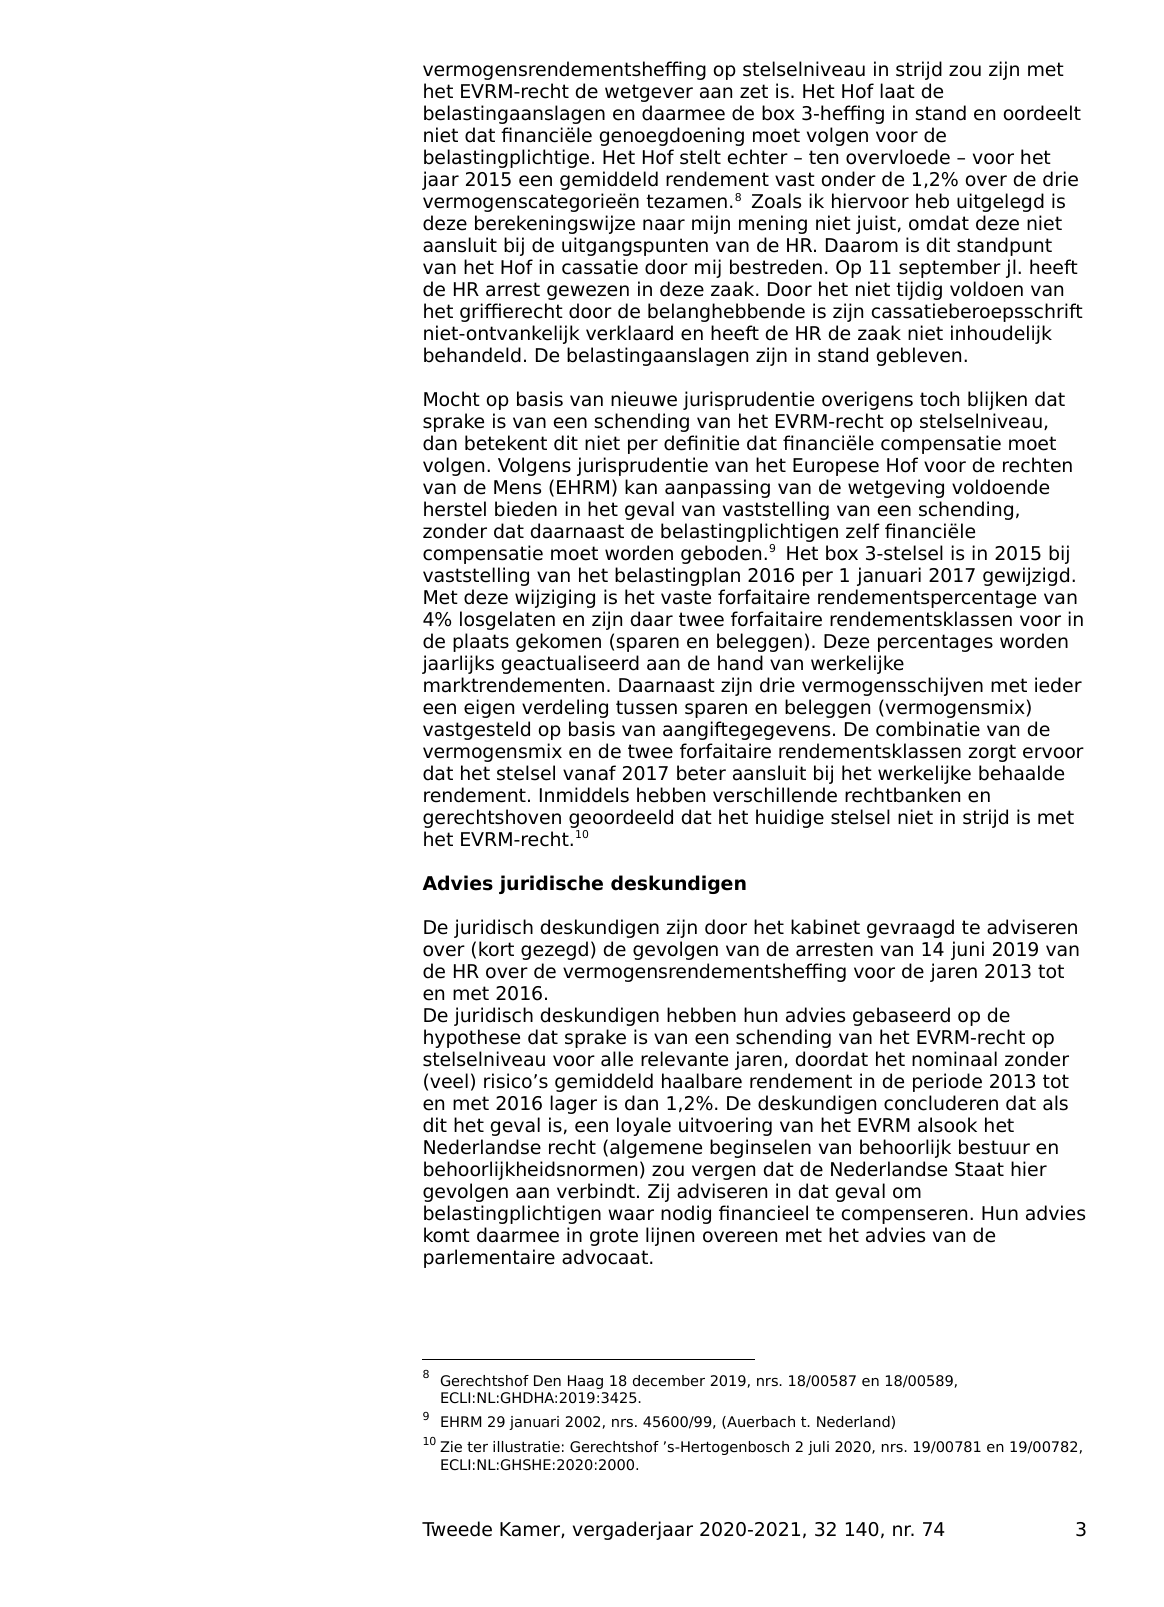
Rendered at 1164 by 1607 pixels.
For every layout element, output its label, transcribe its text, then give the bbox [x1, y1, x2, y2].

text De juridisch deskundigen hebben hun advies gebaseerd op de hypothese dat sprake is van een schending van het EVRM-recht op stelselniveau voor alle relevante jaren, doordat het nominaal zonder (veel) risico’s gemiddeld haalbare rendement in de periode 2013 tot en met 2016 lager is dan 1,2%. De deskundigen concluderen dat als dit het geval is, een loyale uitvoering van het EVRM alsook het Nederlandse recht (algemene beginselen van behoorlijk bestuur en behoorlijkheidsnormen) zou vergen dat de Nederlandse Staat hier gevolgen aan verbindt. Zij adviseren in dat geval om belastingplichtigen waar nodig financieel te compenseren. Hun advies komt daarmee in grote lijnen overeen met het advies van de parlementaire advocaat. [422, 1005, 1087, 1268]
subtitle Advies juridische deskundigen [422, 873, 1087, 895]
text Gerechtshof Den Haag 18 december 2019, nrs. 18/00587 en 18/00589, ECLI:NL:GHDHA:2019:3425. [422, 1368, 1087, 1407]
text EHRM 29 januari 2002, nrs. 45600/99, (Auerbach t. Nederland) [422, 1410, 1087, 1432]
text De juridisch deskundigen zijn door het kabinet gevraagd te adviseren over (kort gezegd) de gevolgen van de arresten van 14 juni 2019 van de HR over de vermogensrendementsheffing voor de jaren 2013 tot en met 2016. [422, 917, 1087, 1005]
text Mocht op basis van nieuwe jurisprudentie overigens toch blijken dat sprake is van een schending van het EVRM-recht op stelselniveau, dan betekent dit niet per definitie dat financiële compensatie moet volgen. Volgens jurisprudentie van het Europese Hof voor de rechten van de Mens (EHRM) kan aanpassing van de wetgeving voldoende herstel bieden in het geval van vaststelling van een schending, zonder dat daarnaast de belastingplichtigen zelf financiële compensatie moet worden geboden. Het box 3-stelsel is in 2015 bij vaststelling van het belastingplan 2016 per 1 januari 2017 gewijzigd. Met deze wijziging is het vaste forfaitaire rendementspercentage van 4% losgelaten en zijn daar twee forfaitaire rendementsklassen voor in de plaats gekomen (sparen en beleggen). Deze percentages worden jaarlijks geactualiseerd aan de hand van werkelijke marktrendementen. Daarnaast zijn drie vermogensschijven met ieder een eigen verdeling tussen sparen en beleggen (vermogensmix) vastgesteld op basis van aangiftegegevens. De combinatie van de vermogensmix en de twee forfaitaire rendementsklassen zorgt ervoor dat het stelsel vanaf 2017 beter aansluit bij het werkelijke behaalde rendement. Inmiddels hebben verschillende rechtbanken en gerechtshoven geoordeeld dat het huidige stelsel niet in strijd is met het EVRM-recht. [422, 389, 1087, 851]
text Zie ter illustratie: Gerechtshof ’s-Hertogenbosch 2 juli 2020, nrs. 19/00781 en 19/00782, ECLI:NL:GHSHE:2020:2000. [422, 1435, 1087, 1474]
text vermogensrendementsheffing op stelselniveau in strijd zou zijn met het EVRM-recht de wetgever aan zet is. Het Hof laat de belastingaanslagen en daarmee de box 3-heffing in stand en oordeelt niet dat financiële genoegdoening moet volgen voor de belastingplichtige. Het Hof stelt echter – ten overvloede – voor het jaar 2015 een gemiddeld rendement vast onder de 1,2% over de drie vermogenscategorieën tezamen. Zoals ik hiervoor heb uitgelegd is deze berekeningswijze naar mijn mening niet juist, omdat deze niet aansluit bij de uitgangspunten van de HR. Daarom is dit standpunt van het Hof in cassatie door mij bestreden. Op 11 september jl. heeft de HR arrest gewezen in deze zaak. Door het niet tijdig voldoen van het griffierecht door de belanghebbende is zijn cassatieberoepsschrift niet-ontvankelijk verklaard en heeft de HR de zaak niet inhoudelijk behandeld. De belastingaanslagen zijn in stand gebleven. [422, 59, 1087, 367]
